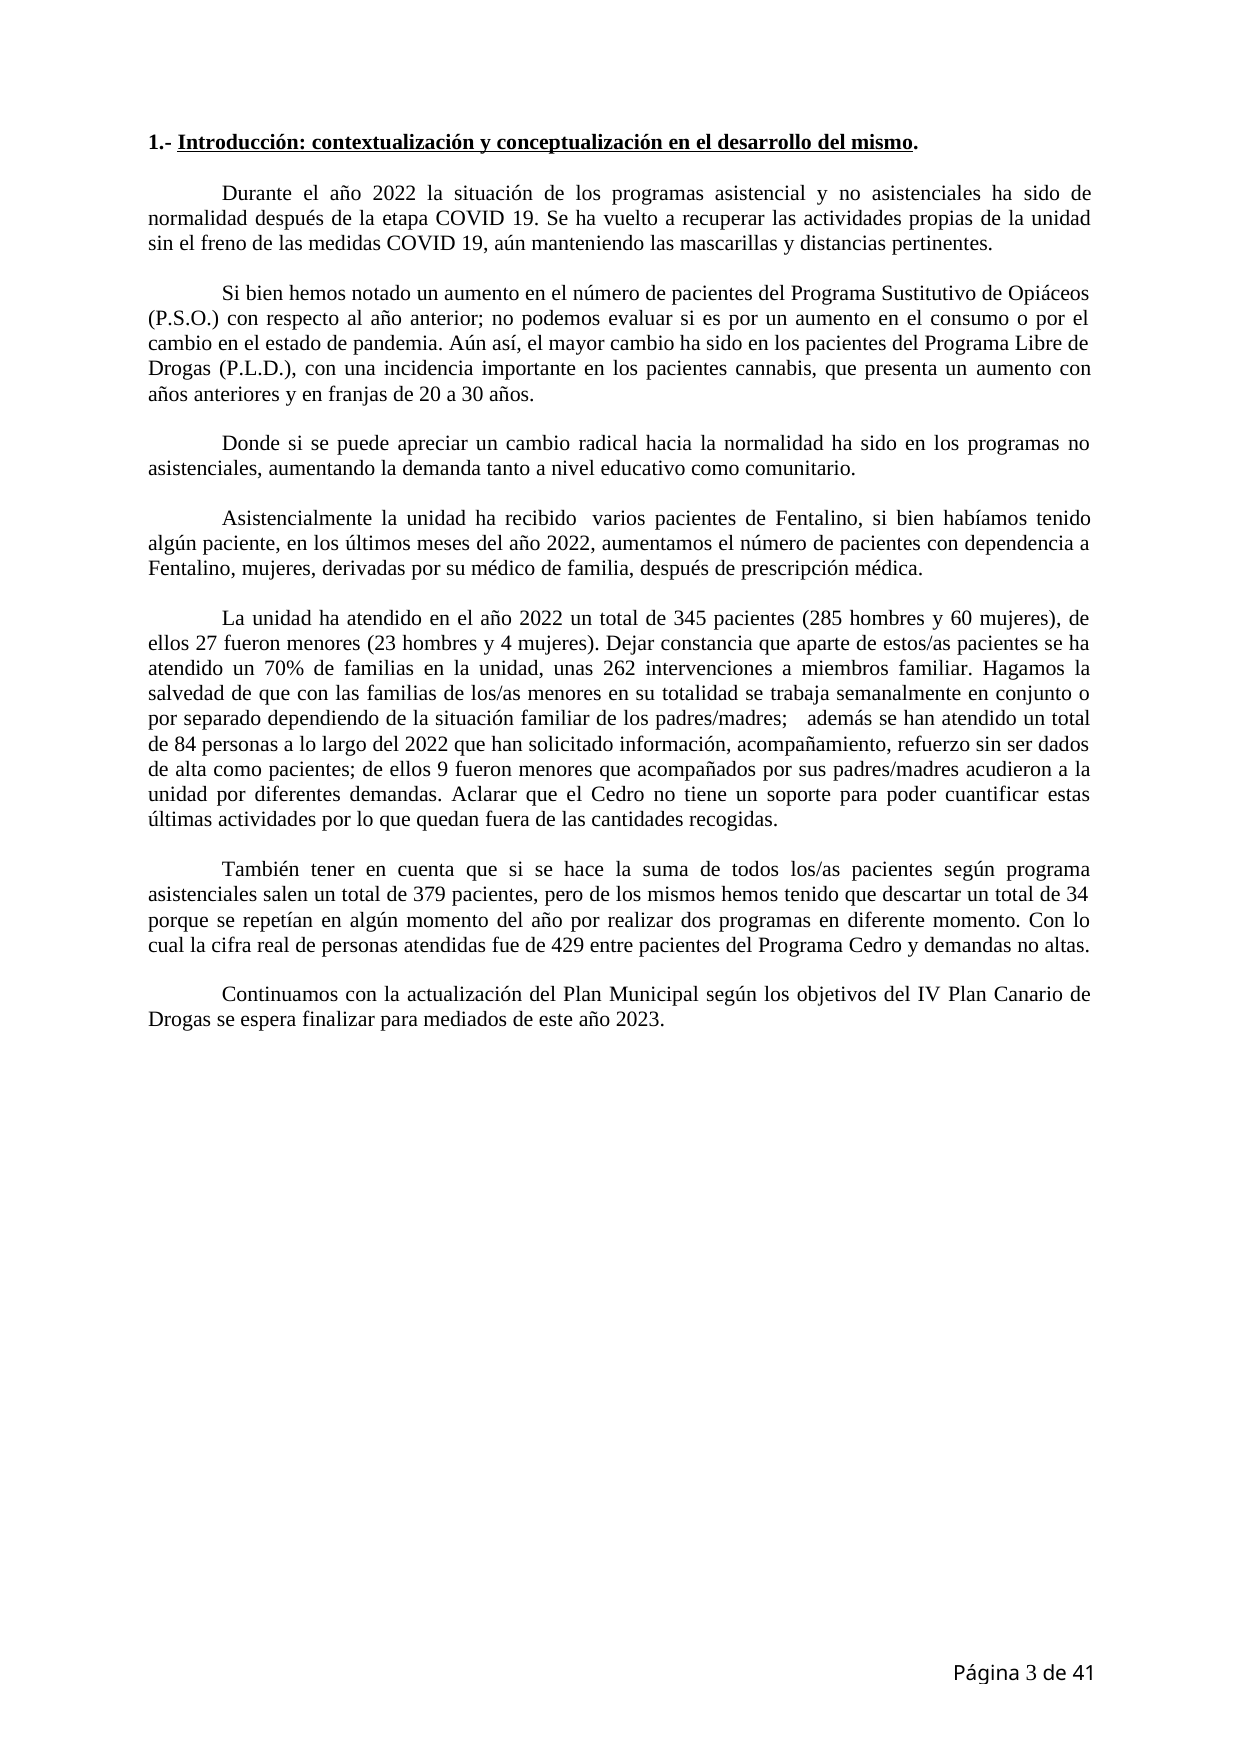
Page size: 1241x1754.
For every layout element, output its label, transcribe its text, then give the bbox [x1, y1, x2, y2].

text Continuamos con la actualización del Plan Municipal según los objetivos del IV Plan Canario de Drogas se espera finalizar para mediados de este año 2023. [148, 981, 1092, 1032]
text Donde si se puede apreciar un cambio radical hacia la normalidad ha sido en los programas no asistenciales, aumentando la demanda tanto a nivel educativo como comunitario. [148, 430, 1092, 481]
text Si bien hemos notado un aumento en el número de pacientes del Programa Sustitutivo de Opiáceos (P.S.O.) con respecto al año anterior; no podemos evaluar si es por un aumento en el consumo o por el cambio en el estado de pandemia. Aún así, el mayor cambio ha sido en los pacientes del Programa Libre de Drogas (P.L.D.), con una incidencia importante en los pacientes cannabis, que presenta un aumento con años anteriores y en franjas de 20 a 30 años. [148, 280, 1091, 406]
text La unidad ha atendido en el año 2022 un total de 345 pacientes (285 hombres y 60 mujeres), de ellos 27 fueron menores (23 hombres y 4 mujeres). Dejar constancia que aparte de estos/as pacientes se ha atendido un 70% de familias en la unidad, unas 262 intervenciones a miembros familiar. Hagamos la salvedad de que con las familias de los/as menores en su totalidad se trabaja semanalmente en conjunto o por separado dependiendo de la situación familiar de los padres/madres; además se han atendido un total de 84 personas a lo largo del 2022 que han solicitado información, acompañamiento, refuerzo sin ser dados de alta como pacientes; de ellos 9 fueron menores que acompañados por sus padres/madres acudieron a la unidad por diferentes demandas. Aclarar que el Cedro no tiene un soporte para poder cuantificar estas últimas actividades por lo que quedan fuera de las cantidades recogidas. [148, 604, 1092, 831]
text Asistencialmente la unidad ha recibido varios pacientes de Fentalino, si bien habíamos tenido algún paciente, en los últimos meses del año 2022, aumentamos el número de pacientes con dependencia a Fentalino, mujeres, derivadas por su médico de familia, después de prescripción médica. [148, 505, 1091, 580]
text También tener en cuenta que si se hace la suma de todos los/as pacientes según programa asistenciales salen un total de 379 pacientes, pero de los mismos hemos tenido que descartar un total de 34 porque se repetían en algún momento del año por realizar dos programas en diferente momento. Con lo cual la cifra real de personas atendidas fue de 429 entre pacientes del Programa Cedro y demandas no altas. [148, 856, 1091, 957]
text Durante el año 2022 la situación de los programas asistencial y no asistenciales ha sido de normalidad después de la etapa COVID 19. Se ha vuelto a recuperar las actividades propias de la unidad sin el freno de las medidas COVID 19, aún manteniendo las mascarillas y distancias pertinentes. [148, 180, 1091, 255]
subtitle 1.- Introducción: contextualización y conceptualización en el desarrollo del mismo. [148, 129, 1109, 154]
